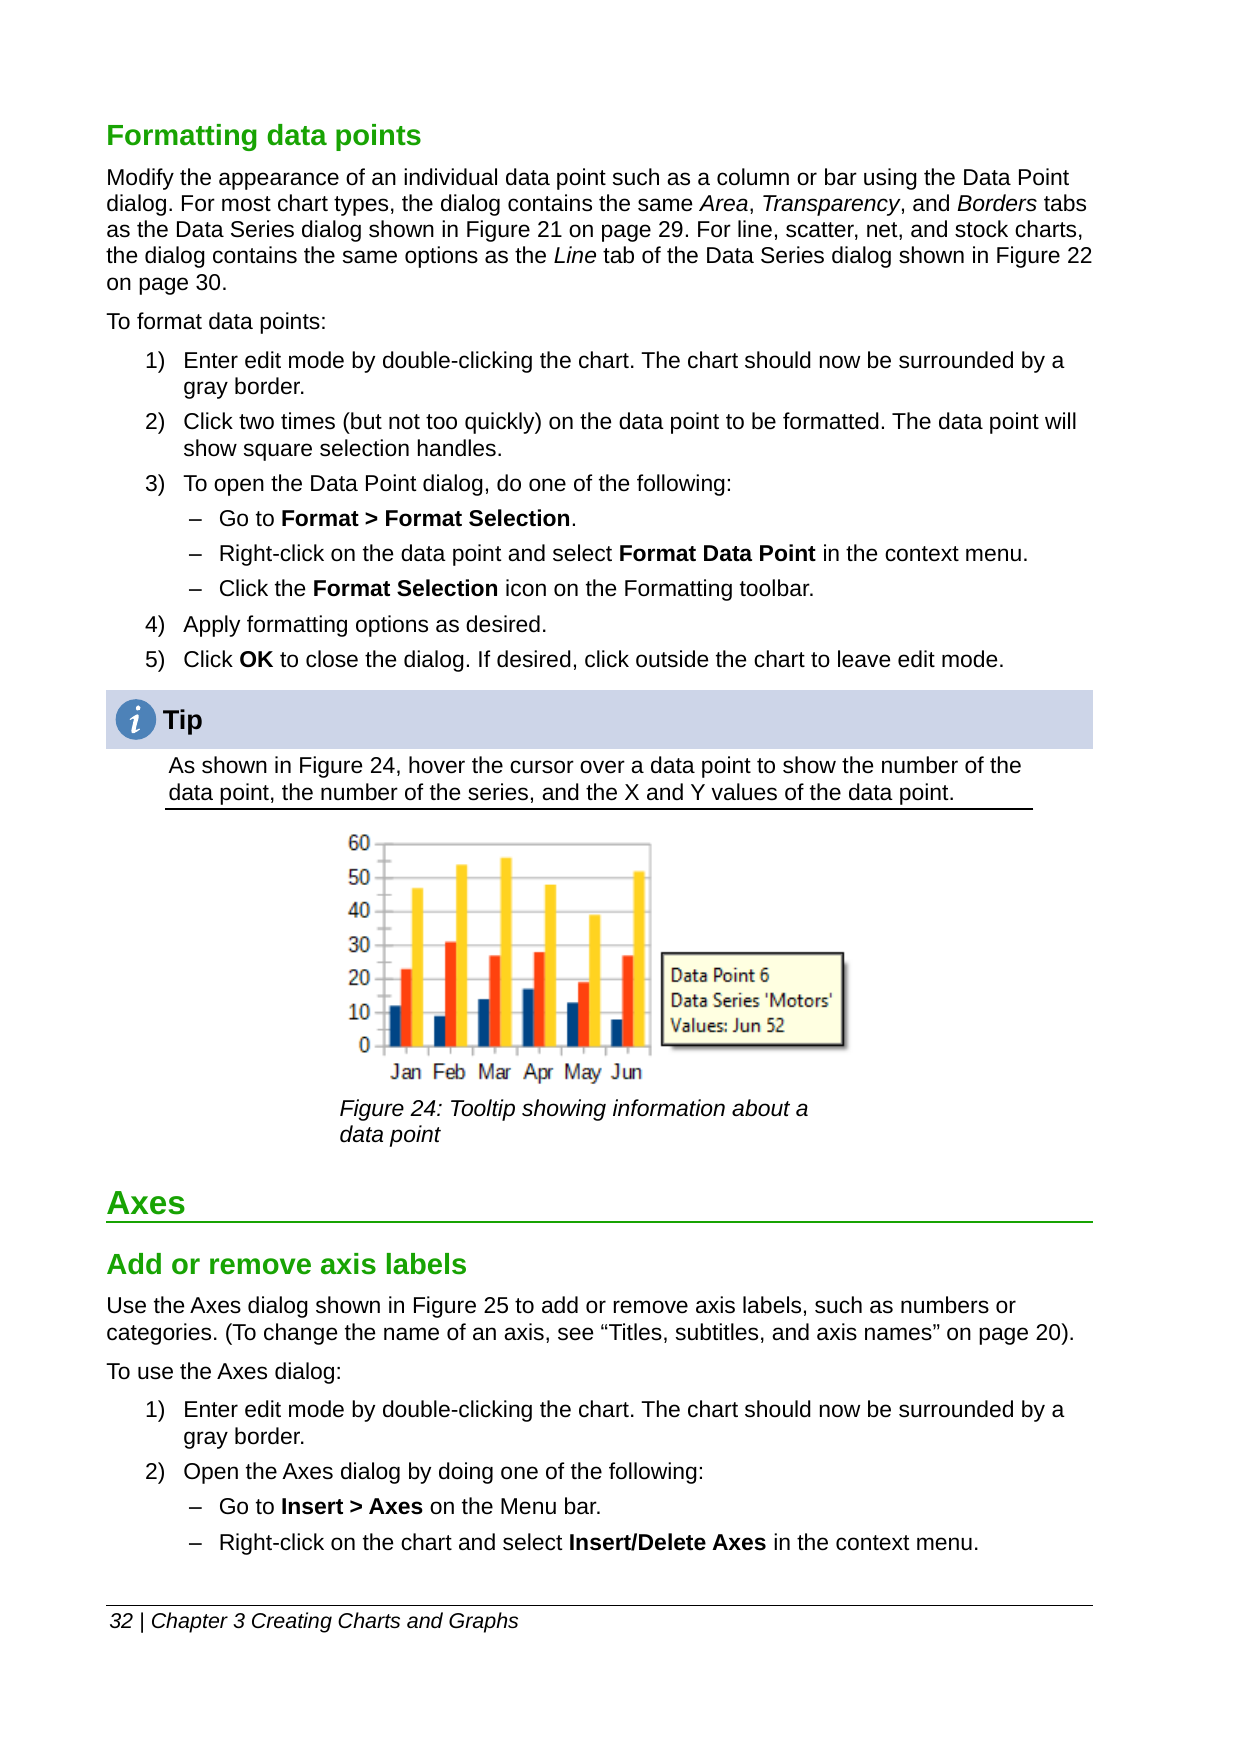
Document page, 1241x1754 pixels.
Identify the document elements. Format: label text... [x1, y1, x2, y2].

text To format data points: [106, 308, 1093, 334]
text Figure 24: Tooltip showing information about a data point [339, 1095, 860, 1147]
list To open the Data Point dialog, do one of the following: [165, 470, 1093, 496]
list Use the Axes dialog shown in Figure 25 to add or remove axis labels, such as numbers or categories. (To change the name of an axis, see “Titles, subtitles, and axis names” on page 20). [106, 1292, 1093, 1345]
subtitle Tip [106, 690, 1093, 749]
list Click two times (but not too quickly) on the data point to be formatted. The data point will show square selection handles. [165, 408, 1093, 461]
picture [339, 827, 860, 1095]
list Apply formatting options as desired. [165, 611, 1093, 637]
list Open the Axes dialog by doing one of the following: [165, 1458, 1093, 1484]
list Right-click on the chart and select Insert/Delete Axes in the context menu. [189, 1528, 1093, 1555]
subtitle Formatting data points [106, 118, 1093, 152]
list Enter edit mode by double-clicking the chart. The chart should now be surrounded by a gray border. [165, 347, 1093, 399]
text Modify the appearance of an individual data point such as a column or bar using the Data Point dialog. For most chart types, the dialog contains the same Area, Transparency, and Borders tabs as the Data Series dialog shown in Figure 21 on page 29. For line, scatter, net, and stock charts, the dialog contains the same options as the Line tab of the Data Series dialog shown in Figure 22 on page 30. [106, 163, 1093, 295]
list Enter edit mode by double-clicking the chart. The chart should now be surrounded by a gray border. [165, 1396, 1093, 1449]
list Go to Format > Format Selection. [189, 505, 1093, 531]
subtitle Axes [106, 1183, 1093, 1221]
subtitle Add or remove axis labels [106, 1247, 1093, 1281]
list Right-click on the data point and select Format Data Point in the context menu. [189, 540, 1093, 566]
list Go to Insert > Axes on the Menu bar. [189, 1493, 1093, 1519]
text As shown in Figure 24, hover the cursor over a data point to show the number of the data point, the number of the series, and the X and Y values of the data point. [165, 749, 1033, 808]
list To use the Axes dialog: [106, 1358, 1093, 1384]
list Click the Format Selection icon on the Formatting toolbar. [189, 575, 1093, 602]
list Click OK to close the dialog. If desired, click outside the chart to leave edit mode. [165, 646, 1093, 672]
